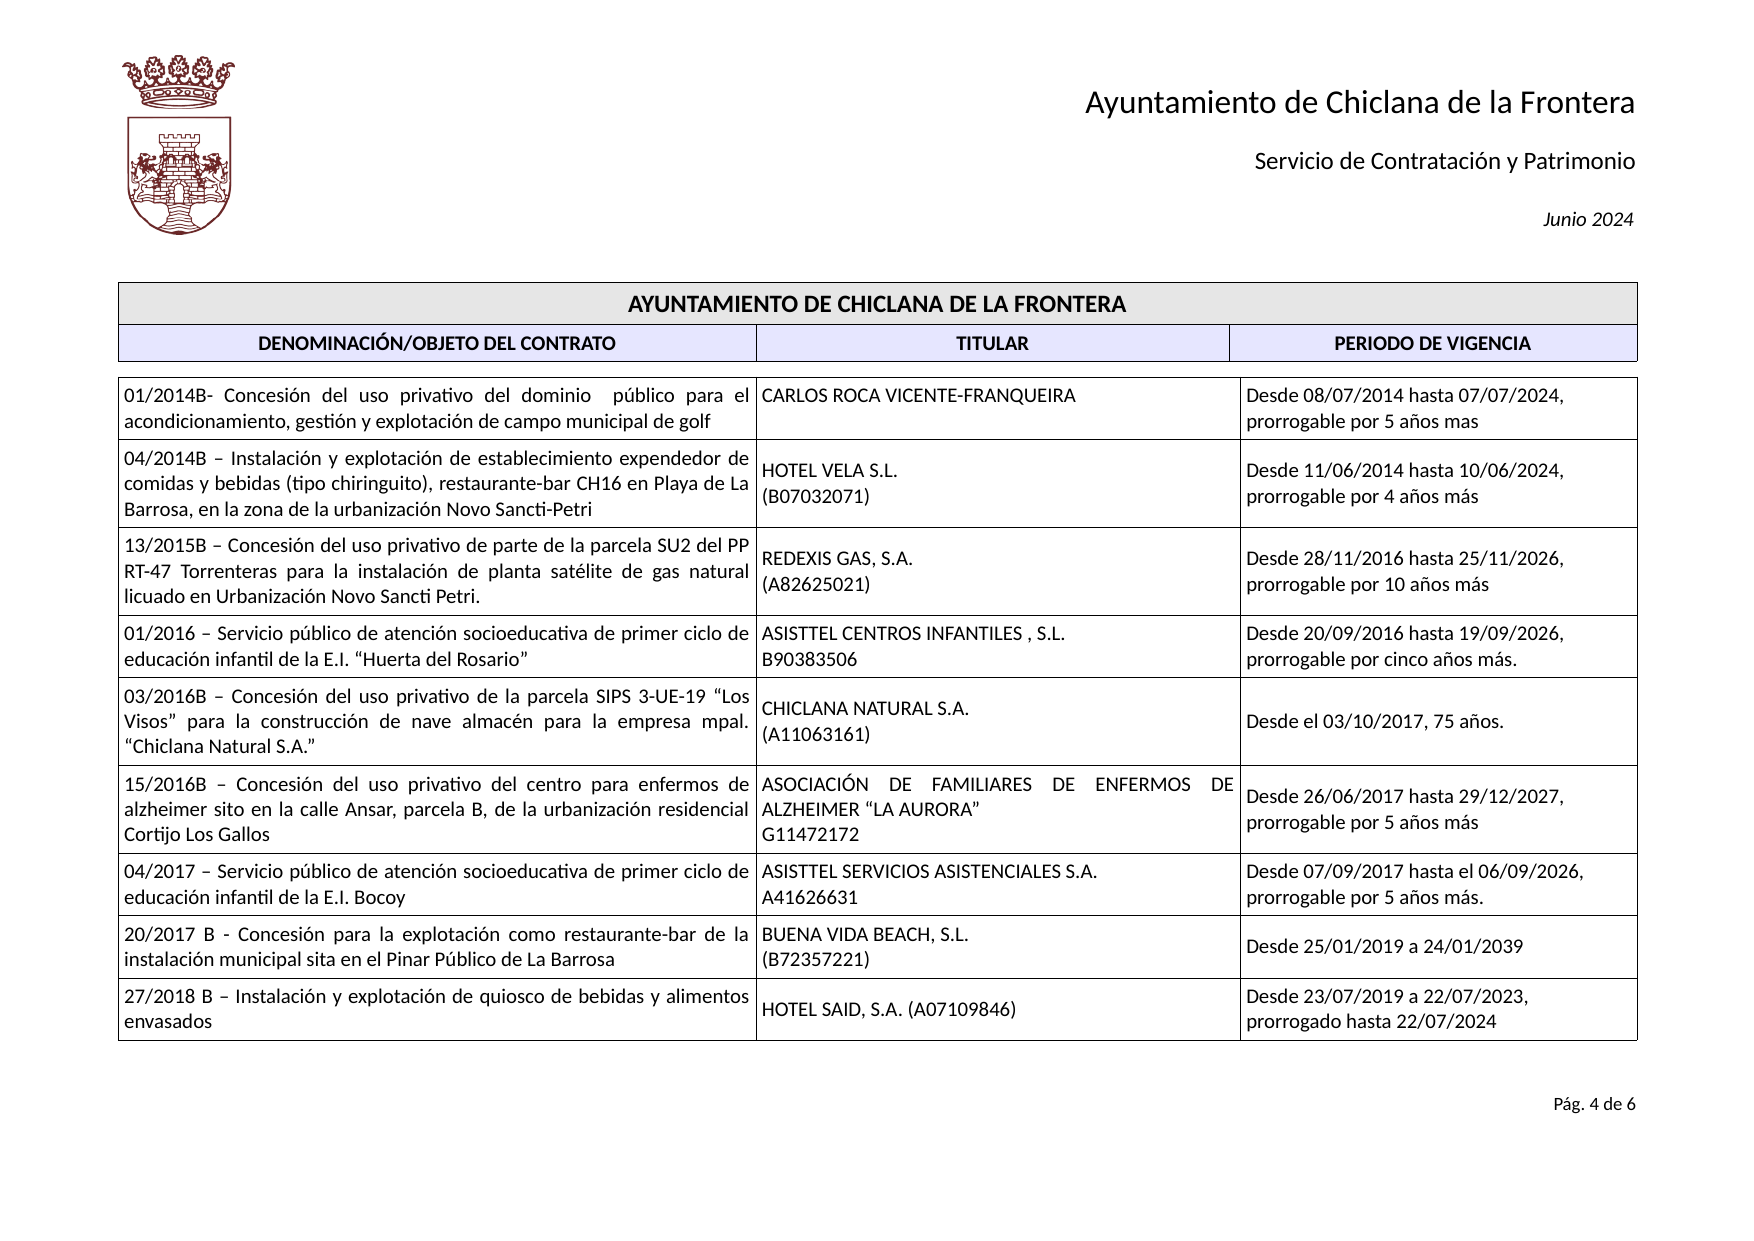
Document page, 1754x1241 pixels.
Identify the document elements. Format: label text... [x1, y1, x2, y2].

table_cell Desde 20/09/2016 hasta 19/09/2026, prorrogable por cinco años más. [1241, 616, 1637, 677]
table_cell 13/2015B – Concesión del uso privativo de parte de la parcela SU2 del PP RT-47 Torrenteras para la instalación de planta satélite de gas natural licuado en Urbanización Novo Sancti Petri. [119, 528, 756, 615]
table_cell Desde 07/09/2017 hasta el 06/09/2026, prorrogable por 5 años más. [1241, 854, 1637, 915]
table_cell 04/2017 – Servicio público de atención socioeducativa de primer ciclo de educación infantil de la E.I. Bocoy [119, 854, 756, 915]
table_cell 15/2016B – Concesión del uso privativo del centro para enfermos de alzheimer sito en la calle Ansar, parcela B, de la urbanización residencial Cortijo Los Gallos [119, 766, 756, 853]
table_cell 01/2016 – Servicio público de atención socioeducativa de primer ciclo de educación infantil de la E.I. “Huerta del Rosario” [119, 616, 756, 677]
table_cell ASOCIACIÓN DE FAMILIARES DE ENFERMOS DE ALZHEIMER “LA AURORA” G11472172 [757, 766, 1240, 853]
table_cell 01/2014B- Concesión del uso privativo del dominio público para el acondicionamiento, gestión y explotación de campo municipal de golf [119, 378, 756, 439]
table_cell Desde el 03/10/2017, 75 años. [1241, 678, 1637, 765]
table_cell 04/2014B – Instalación y explotación de establecimiento expendedor de comidas y bebidas (tipo chiringuito), restaurante-bar CH16 en Playa de La Barrosa, en la zona de la urbanización Novo Sancti-Petri [119, 440, 756, 527]
picture [120, 54, 236, 236]
table_cell HOTEL VELA S.L. (B07032071) [757, 440, 1240, 527]
table_cell ASISTTEL CENTROS INFANTILES , S.L. B90383506 [757, 616, 1240, 677]
table_cell Desde 11/06/2014 hasta 10/06/2024, prorrogable por 4 años más [1241, 440, 1637, 527]
table_cell CHICLANA NATURAL S.A. (A11063161) [757, 678, 1240, 765]
table_cell Desde 28/11/2016 hasta 25/11/2026, prorrogable por 10 años más [1241, 528, 1637, 615]
table_cell ASISTTEL SERVICIOS ASISTENCIALES S.A. A41626631 [757, 854, 1240, 915]
table_cell 03/2016B – Concesión del uso privativo de la parcela SIPS 3-UE-19 “Los Visos” para la construcción de nave almacén para la empresa mpal. “Chiclana Natural S.A.” [119, 678, 756, 765]
table_cell Desde 25/01/2019 a 24/01/2039 [1241, 916, 1637, 977]
table_cell 20/2017 B - Concesión para la explotación como restaurante-bar de la instalación municipal sita en el Pinar Público de La Barrosa [119, 916, 756, 977]
table_cell BUENA VIDA BEACH, S.L. (B72357221) [757, 916, 1240, 977]
table_cell REDEXIS GAS, S.A. (A82625021) [757, 528, 1240, 615]
table_cell 27/2018 B – Instalación y explotación de quiosco de bebidas y alimentos envasados [119, 979, 756, 1040]
table_cell HOTEL SAID, S.A. (A07109846) [757, 979, 1240, 1040]
table_cell Desde 23/07/2019 a 22/07/2023, prorrogado hasta 22/07/2024 [1241, 979, 1637, 1040]
table_cell CARLOS ROCA VICENTE-FRANQUEIRA [757, 378, 1240, 439]
table_cell Desde 08/07/2014 hasta 07/07/2024, prorrogable por 5 años mas [1241, 378, 1637, 439]
table_cell Desde 26/06/2017 hasta 29/12/2027, prorrogable por 5 años más [1241, 766, 1637, 853]
